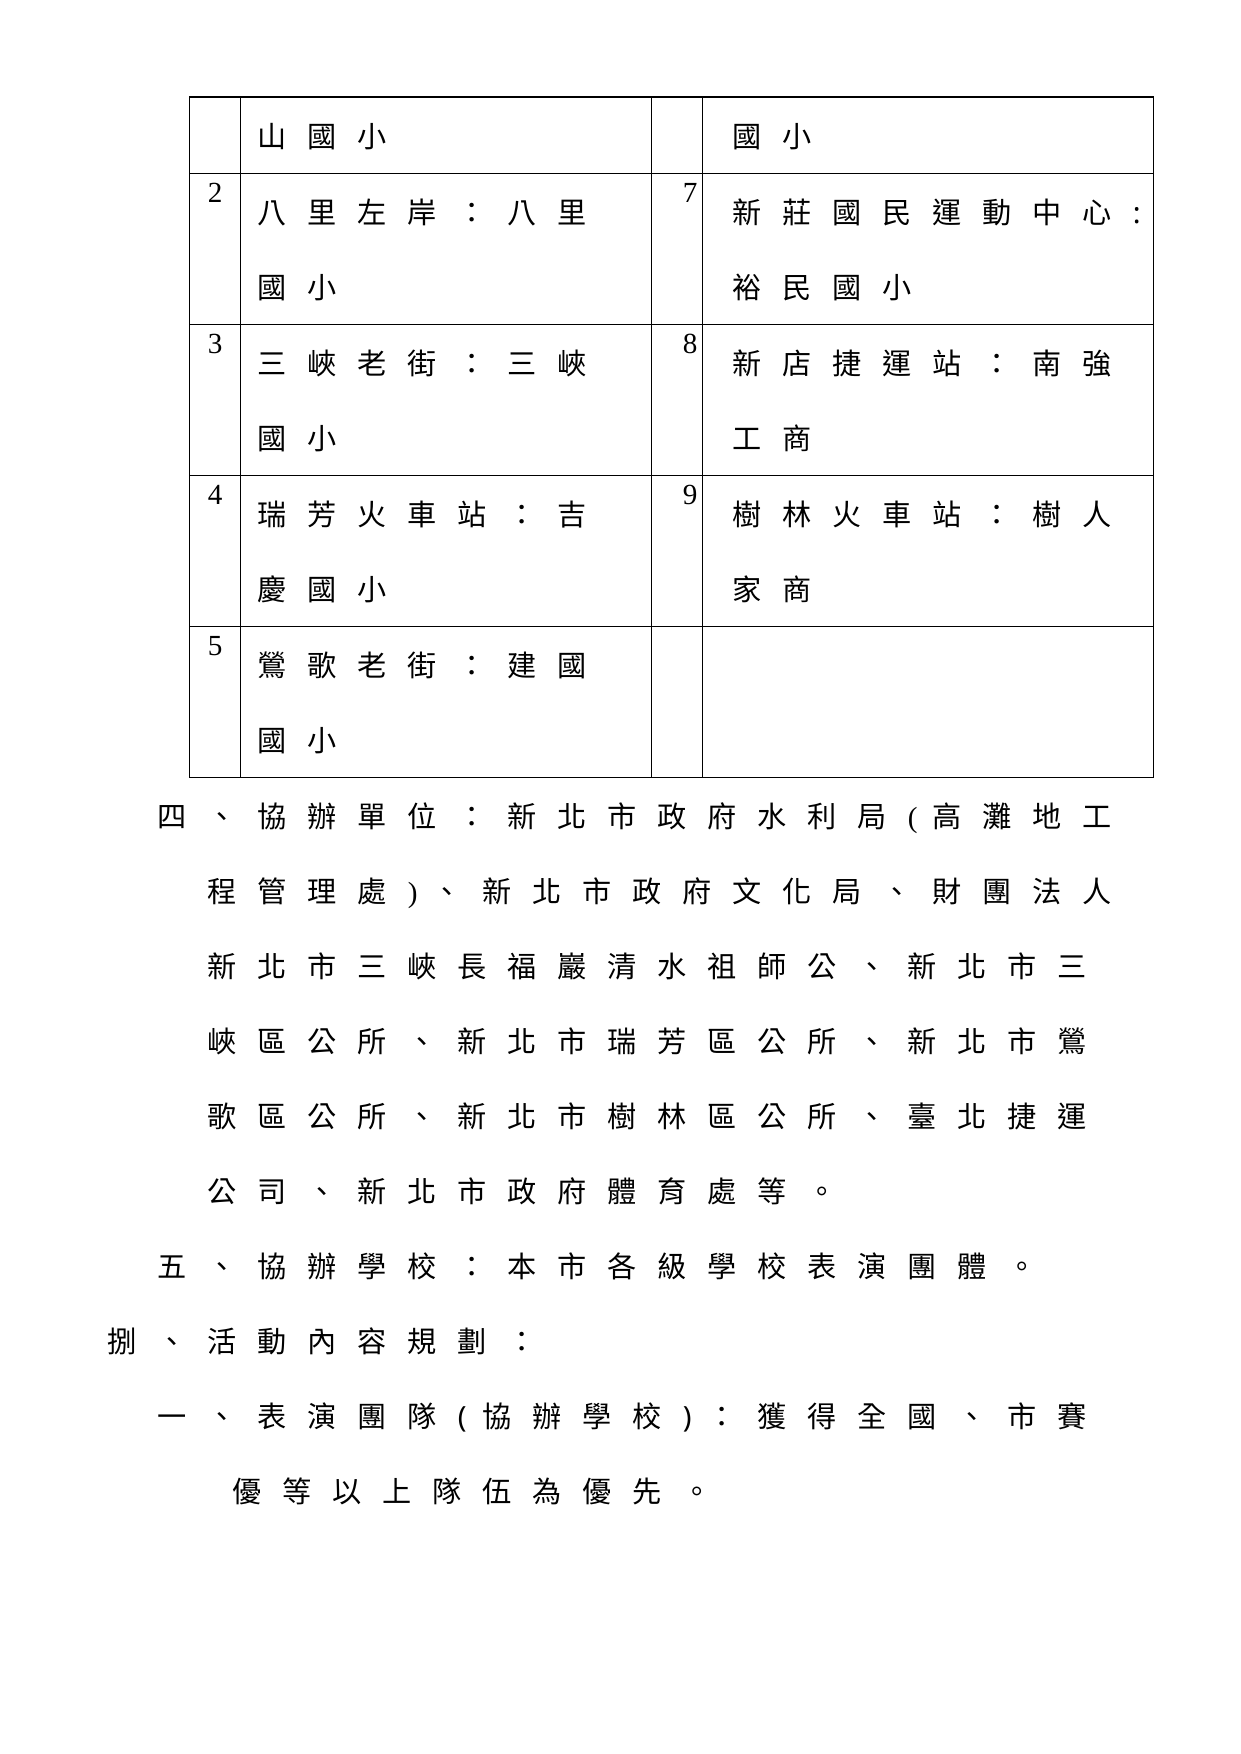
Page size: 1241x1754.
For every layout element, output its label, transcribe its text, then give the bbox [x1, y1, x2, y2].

table_cell 鶯歌老街：建國國小 [241, 627, 651, 777]
table_header [190, 98, 240, 172]
table_cell 新店捷運站：南強工商 [703, 325, 1153, 474]
list 表演團隊(協辦學校)：獲得全國、市賽優等以上隊伍為優先。 [158, 1378, 1133, 1528]
table_header 山國小 [241, 98, 651, 172]
table_cell 三峽老街：三峽國小 [241, 325, 651, 474]
table_cell 瑞芳火車站：吉慶國小 [241, 476, 651, 626]
table_cell 4 [190, 476, 240, 626]
table_cell 5 [190, 627, 240, 777]
list 協辦學校：本市各級學校表演團體。 [152, 1228, 1133, 1303]
table_header 國小 [703, 98, 1153, 172]
list 協辦單位：新北市政府水利局(高灘地工程管理處)、新北市政府文化局、財團法人新北市三峽長福巖清水祖師公、新北市三峽區公所、新北市瑞芳區公所、新北市鶯歌區公所、新北市樹林區公所、臺北捷運公司、新北市政府體育處等。 [152, 778, 1133, 1228]
table_cell [703, 627, 1153, 777]
table_cell 新莊國民運動中心:裕民國小 [703, 174, 1153, 323]
table_cell 八里左岸：八里國小 [241, 174, 651, 323]
table_cell [652, 627, 702, 777]
table_cell 7 [652, 174, 702, 323]
table_cell 8 [652, 325, 702, 474]
table_cell 2 [190, 174, 240, 323]
table_cell 9 [652, 476, 702, 626]
table_header [652, 98, 702, 172]
table_cell 3 [190, 325, 240, 474]
list 活動內容規劃： [108, 1303, 1133, 1378]
table_cell 樹林火車站：樹人家商 [703, 476, 1153, 626]
